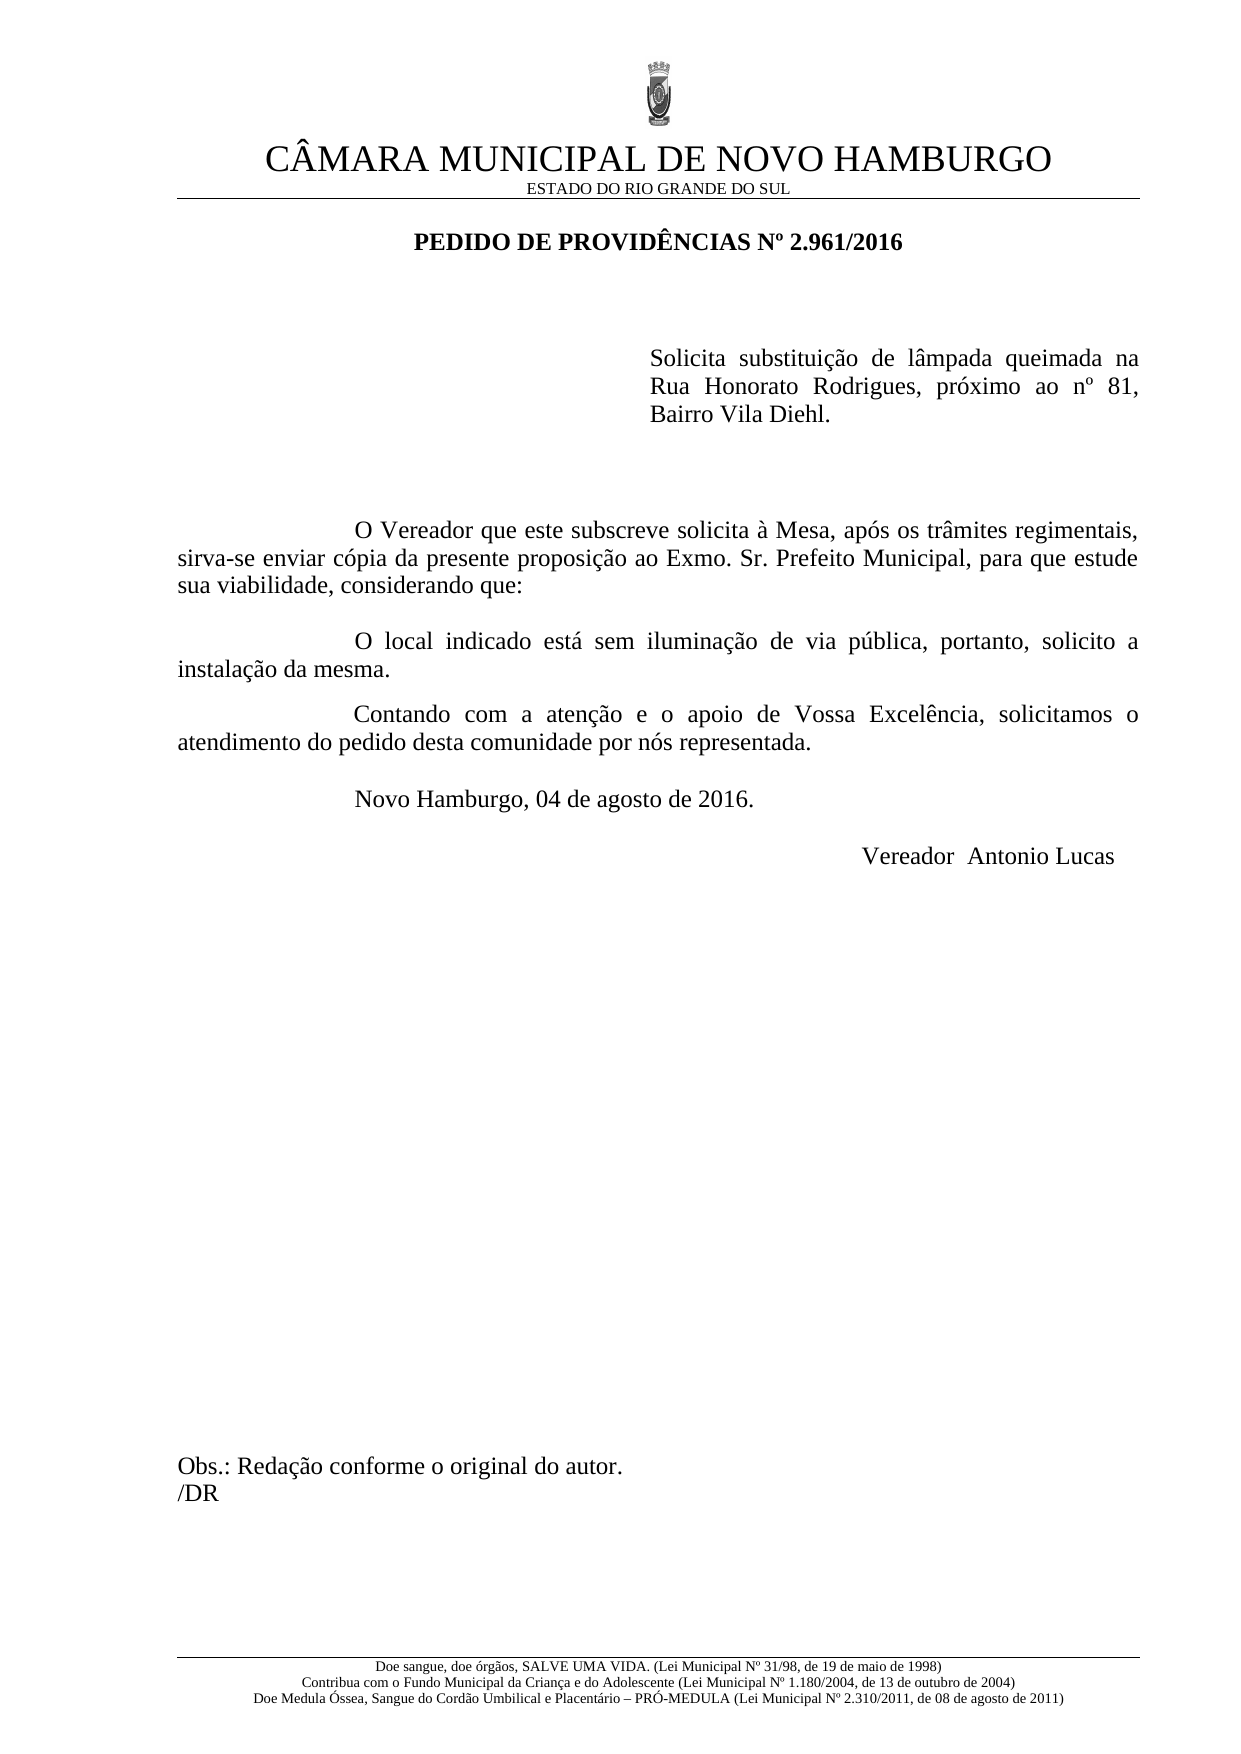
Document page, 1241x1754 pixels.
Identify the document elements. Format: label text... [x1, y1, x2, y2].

text PEDIDO DE PROVIDÊNCIAS Nº 2.961/2016 [177, 228, 1140, 256]
text Obs.: Redação conforme o original do autor. [177, 1452, 1140, 1479]
text Contando com a atenção e o apoio de Vossa Excelência, solicitamos o atendimento do pedido desta comunidade por nós representada. [177, 700, 1140, 756]
text Novo Hamburgo, 04 de agosto de 2016. [177, 785, 1140, 813]
text /DR [177, 1479, 1140, 1507]
text Vereador Antonio Lucas [177, 842, 1140, 870]
text O Vereador que este subscreve solicita à Mesa, após os trâmites regimentais, sirva-se enviar cópia da presente proposição ao Exmo. Sr. Prefeito Municipal, para que estude sua viabilidade, considerando que: [177, 516, 1140, 599]
text Solicita substituição de lâmpada queimada na Rua Honorato Rodrigues, próximo ao nº 81, Bairro Vila Diehl. [649, 344, 1140, 428]
text O local indicado está sem iluminação de via pública, portanto, solicito a instalação da mesma. [177, 627, 1140, 682]
